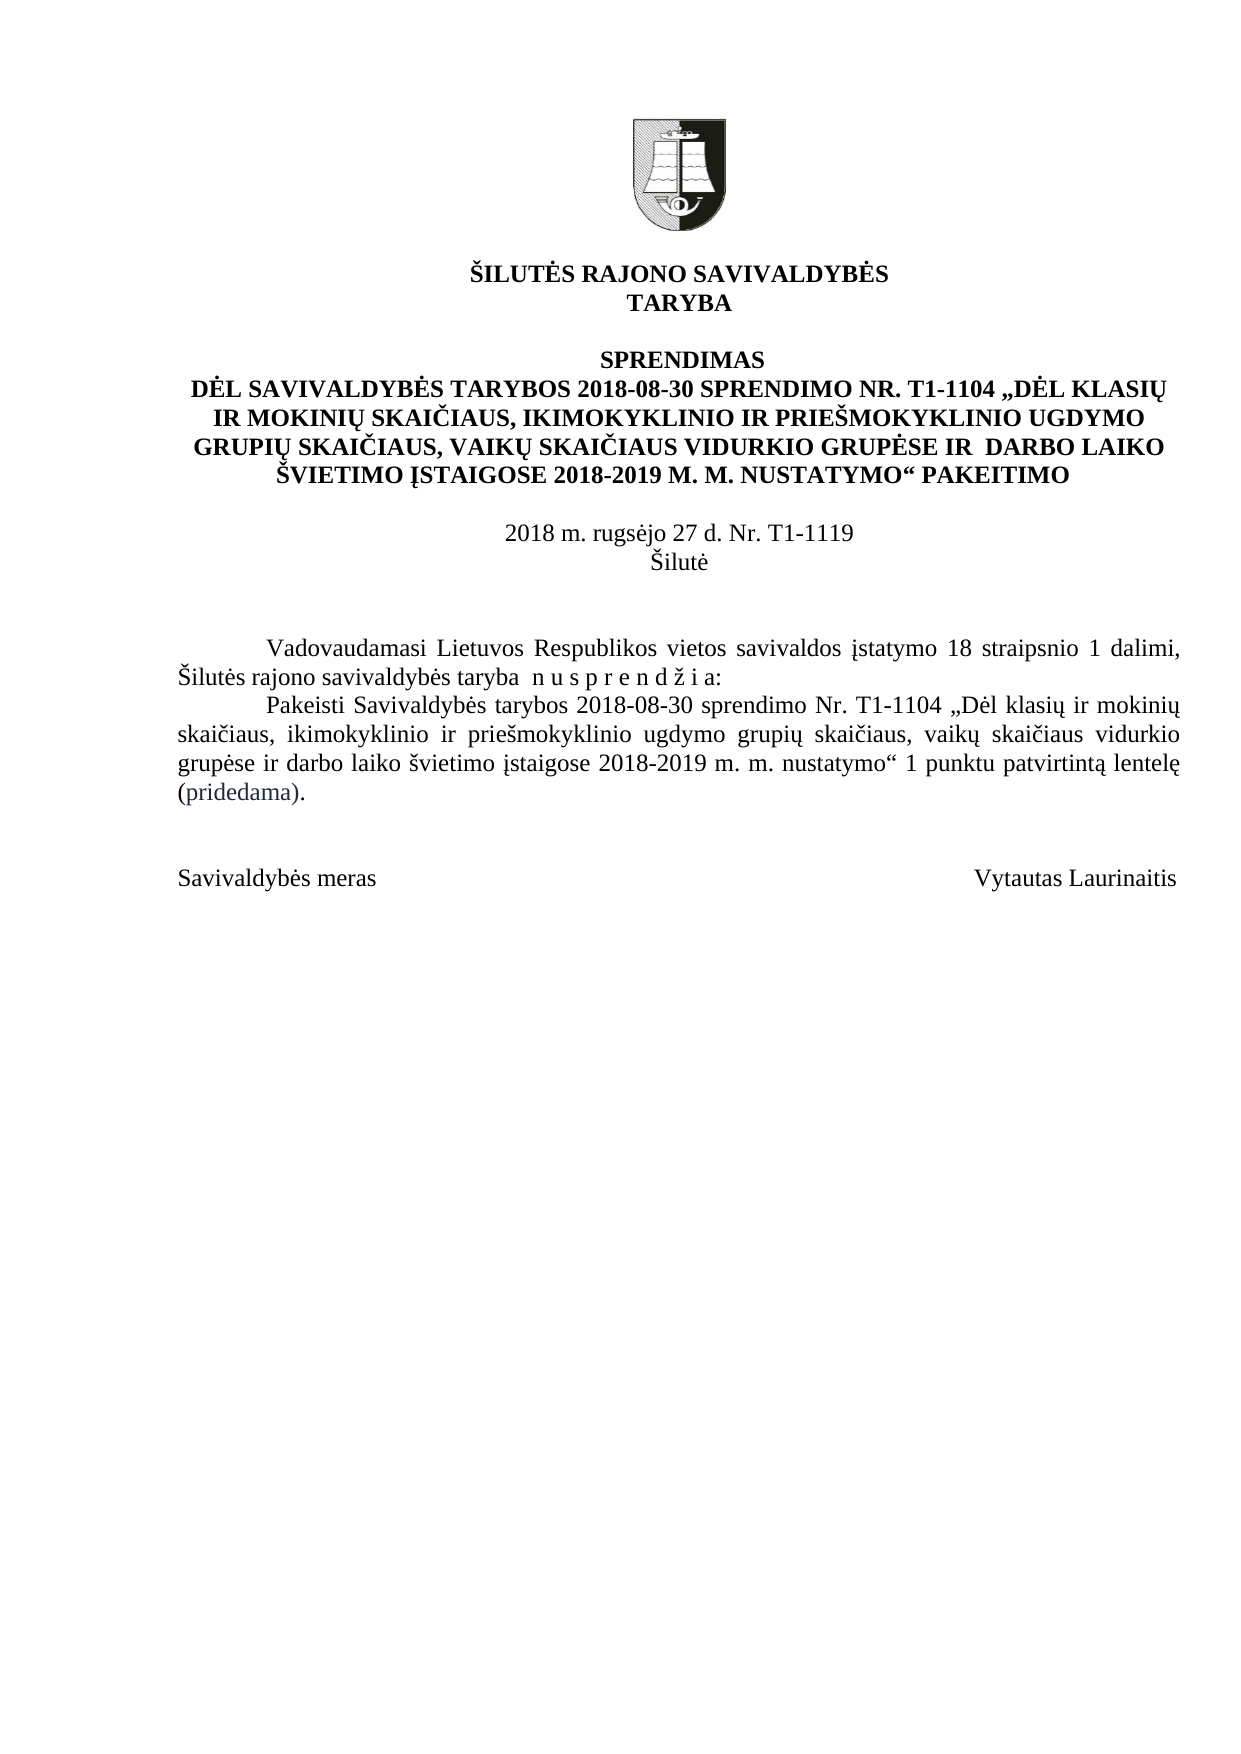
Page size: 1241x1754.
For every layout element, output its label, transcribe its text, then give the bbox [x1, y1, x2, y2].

text Savivaldybės meras Vytautas Laurinaitis [177, 863, 1181, 892]
text Vadovaudamasi Lietuvos Respublikos vietos savivaldos įstatymo 18 straipsnio 1 dalimi, Šilutės rajono savivaldybės taryba n u s p r e n d ž i a: [177, 633, 1181, 691]
text SPRENDIMAS [177, 346, 1181, 374]
text Šilutės rajono savivaldybėS [177, 259, 1181, 288]
text DĖL SAVIVALDYBĖS TARYBOS 2018-08-30 SPRENDIMO NR. T1-1104 „dėl Klasių IR mokinių SKAIČIAUS, ikimokyklinio IR priešmokyklinio ugdymo grupių SKAIČIAUS, VAIKŲ skaičiaus vidurkio GRUPĖSE IR darbo laiko ŠVIETIMO ĮSTAIGOSE 2018-2019 M. M. NUSTATYMO“ PAKEITIMO [177, 374, 1181, 489]
text Pakeisti Savivaldybės tarybos 2018-08-30 sprendimo Nr. T1-1104 „Dėl klasių ir mokinių skaičiaus, ikimokyklinio ir priešmokyklinio ugdymo grupių skaičiaus, vaikų skaičiaus vidurkio grupėse ir darbo laiko švietimo įstaigose 2018-2019 m. m. nustatymo“ 1 punktu patvirtintą lentelę (pridedama). [177, 691, 1181, 806]
text TARYBA [177, 288, 1181, 317]
text 2018 m. rugsėjo 27 d. Nr. T1-1119 [177, 518, 1181, 547]
text Šilutė [177, 547, 1181, 576]
